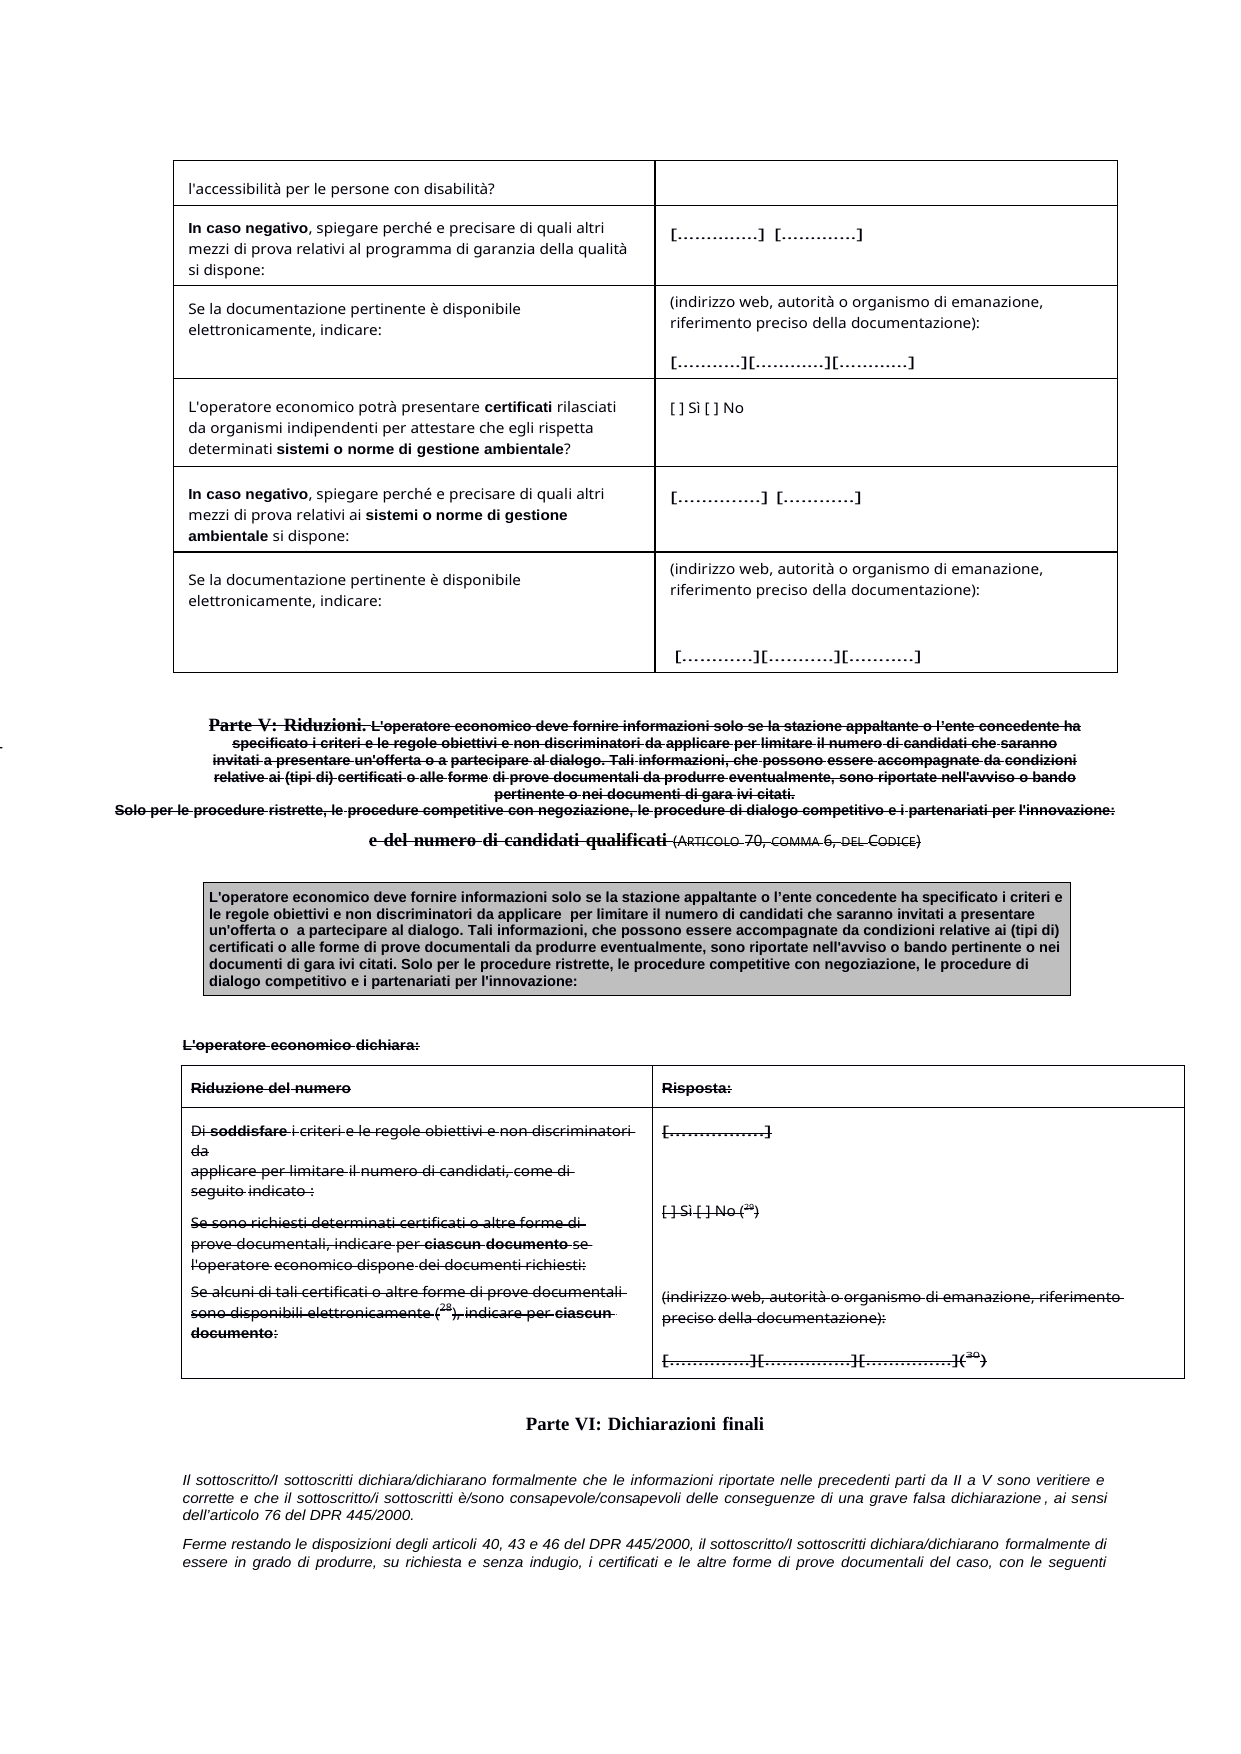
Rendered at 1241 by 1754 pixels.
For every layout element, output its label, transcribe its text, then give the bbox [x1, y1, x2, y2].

text Solo per le procedure ristrette, le procedure competitive con negoziazione, le procedure di dialogo competitivo e i partenariati per l'innovazione: [114, 802, 1196, 819]
table_cell Se la documentazione pertinente è disponibile elettronicamente, indicare: [174, 553, 654, 672]
table_cell (indirizzo web, autorità o organismo di emanazione, riferimento preciso della documentazione): [656, 553, 1117, 627]
table_cell [ ] Sì [ ] No (29) [653, 1201, 1184, 1275]
table_header Riduzione del numero [182, 1066, 652, 1107]
table_cell [………..…] […………] [656, 467, 1117, 551]
table_cell [……..…][…………][…………] [656, 339, 1117, 378]
table_cell Di soddisfare i criteri e le regole obiettivi e non discriminatori da applicare per limitare il numero di candidati, come di seguito indicato : [182, 1108, 652, 1201]
table_cell In caso negativo, spiegare perché e precisare di quali altri mezzi di prova relativi ai sistemi o norme di gestione ambientale si dispone: [174, 467, 654, 551]
table_cell [182, 1343, 652, 1378]
table_cell Se sono richiesti determinati certificati o altre forme di prove documentali, indicare per ciascun documento se l'operatore economico dispone dei documenti richiesti: [182, 1201, 652, 1275]
table_cell […………][……..…][……..…] [656, 627, 1117, 672]
subtitle Parte VI: Dichiarazioni finali [207, 1413, 1083, 1435]
text Ferme restando le disposizioni degli articoli 40, 43 e 46 del DPR 445/2000, il sottoscritto/I sottoscritti dichiara/dichiarano formalmente di essere in grado di produrre, su richiesta e senza indugio, i certificati e le altre forme di prove documentali del caso, con le seguenti [182, 1536, 1107, 1570]
table_cell l'accessibilità per le persone con disabilità? [174, 161, 654, 205]
table_cell In caso negativo, spiegare perché e precisare di quali altri mezzi di prova relativi al programma di garanzia della qualità si dispone: [174, 206, 654, 285]
table_cell [ ] Sì [ ] No [656, 379, 1117, 466]
text L'operatore economico dichiara: [182, 1036, 1196, 1053]
table_header Risposta: [653, 1066, 1184, 1107]
table_cell Se alcuni di tali certificati o altre forme di prove documentali sono disponibili elettronicamente (28), indicare per ciascun documento: [182, 1275, 652, 1343]
table_cell [656, 161, 1117, 205]
table_cell Se la documentazione pertinente è disponibile elettronicamente, indicare: [174, 286, 654, 378]
text Parte V: Riduzioni. L'operatore economico deve fornire informazioni solo se la stazione appaltante o l’ente concedente ha specificato i criteri e le regole obiettivi e non discriminatori da applicare per limitare il numero di candidati che saranno invitati a presentare un'offerta o a partecipare al dialogo. Tali informazioni, che possono essere accompagnate da condizioni relative ai (tipi di) certificati o alle forme di prove documentali da produrre eventualmente, sono riportate nell'avviso o bando pertinente o nei documenti di gara ivi citati. [207, 713, 1082, 802]
table_cell […………….] [653, 1108, 1184, 1201]
table_cell [………..…][……………][……………](30) [653, 1343, 1184, 1378]
text e del numero di candidati qualificati (ARTICOLO 70, COMMA 6, DEL CODICE) [207, 829, 1082, 851]
table_cell (indirizzo web, autorità o organismo di emanazione, riferimento preciso della documentazione): [653, 1275, 1184, 1343]
table_cell (indirizzo web, autorità o organismo di emanazione, riferimento preciso della documentazione): [656, 286, 1117, 338]
table_cell L'operatore economico potrà presentare certificati rilasciati da organismi indipendenti per attestare che egli rispetta determinati sistemi o norme di gestione ambientale? [174, 379, 654, 466]
subtitle Il sottoscritto/I sottoscritti dichiara/dichiarano formalmente che le informazioni riportate nelle precedenti parti da II a V sono veritiere e corrette e che il sottoscritto/i sottoscritti è/sono consapevole/consapevoli delle conseguenze di una grave falsa dichiarazione, ai sensi dell’articolo 76 del DPR 445/2000. [182, 1472, 1107, 1523]
table_cell [………..…] […….……] [656, 206, 1117, 285]
table_header L'operatore economico deve fornire informazioni solo se la stazione appaltante o l’ente concedente ha specificato i criteri e le regole obiettivi e non discriminatori da applicare per limitare il numero di candidati che saranno invitati a presentare un'offerta o a partecipare al dialogo. Tali informazioni, che possono essere accompagnate da condizioni relative ai (tipi di) certificati o alle forme di prove documentali da produrre eventualmente, sono riportate nell'avviso o bando pertinente o nei documenti di gara ivi citati. Solo per le procedure ristrette, le procedure competitive con negoziazione, le procedure di dialogo competitivo e i partenariati per l'innovazione: [204, 883, 1070, 995]
